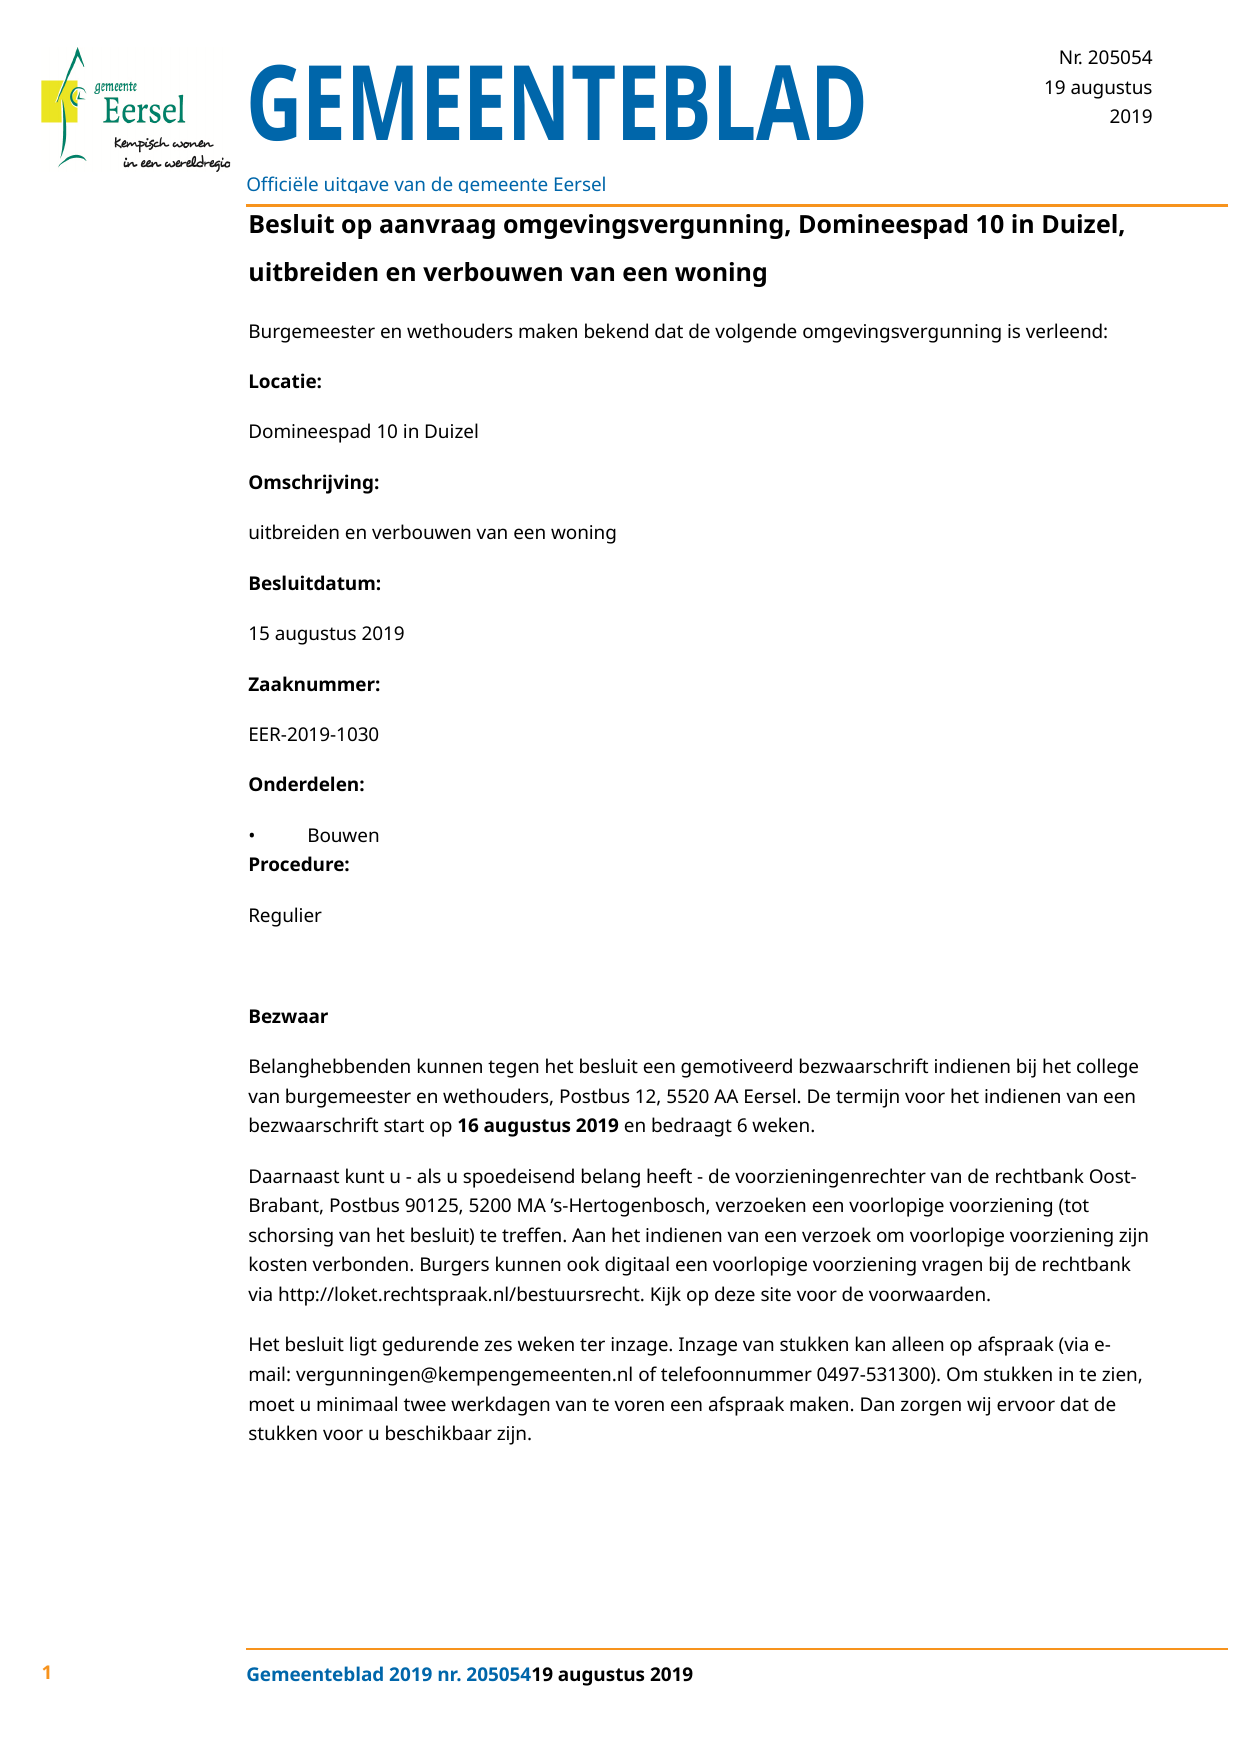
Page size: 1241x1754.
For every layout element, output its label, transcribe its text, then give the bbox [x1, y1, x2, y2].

text Burgemeester en wethouders maken bekend dat de volgende omgevingsvergunning is verleend: [248, 318, 1152, 344]
text 15 augustus 2019 [248, 620, 1152, 646]
text Zaaknummer: [248, 671, 1152, 697]
picture [41, 47, 231, 172]
text Belanghebbenden kunnen tegen het besluit een gemotiveerd bezwaarschrift indienen bij het college van burgemeester en wethouders, Postbus 12, 5520 AA Eersel. De termijn voor het indienen van een bezwaarschrift start op 16 augustus 2019 en bedraagt 6 weken. [248, 1053, 1152, 1138]
text Omschrijving: [248, 469, 1152, 495]
list Bouwen [248, 822, 1152, 848]
text Daarnaast kunt u - als u spoedeisend belang heeft - de voorzieningenrechter van de rechtbank Oost-Brabant, Postbus 90125, 5200 MA ’s-Hertogenbosch, verzoeken een voorlopige voorziening (tot schorsing van het besluit) te treffen. Aan het indienen van een verzoek om voorlopige voorziening zijn kosten verbonden. Burgers kunnen ook digitaal een voorlopige voorziening vragen bij de rechtbank via http://loket.rechtspraak.nl/bestuursrecht. Kijk op deze site voor de voorwaarden. [248, 1163, 1152, 1307]
text Domineespad 10 in Duizel [248, 419, 1152, 444]
text Regulier [248, 902, 1152, 928]
text Bezwaar [248, 1003, 1152, 1029]
text Besluit op aanvraag omgevingsvergunning, Domineespad 10 in Duizel, uitbreiden en verbouwen van een woning [248, 207, 1152, 288]
text Onderdelen: [248, 772, 1152, 797]
text Locatie: [248, 368, 1152, 394]
text uitbreiden en verbouwen van een woning [248, 519, 1152, 545]
text EER-2019-1030 [248, 721, 1152, 747]
text Procedure: [248, 852, 1152, 877]
text Het besluit ligt gedurende zes weken ter inzage. Inzage van stukken kan alleen op afspraak (via e-mail: vergunningen@kempengemeenten.nl of telefoonnummer 0497-531300). Om stukken in te zien, moet u minimaal twee werkdagen van te voren een afspraak maken. Dan zorgen wij ervoor dat de stukken voor u beschikbaar zijn. [248, 1332, 1152, 1446]
text Besluitdatum: [248, 570, 1152, 596]
